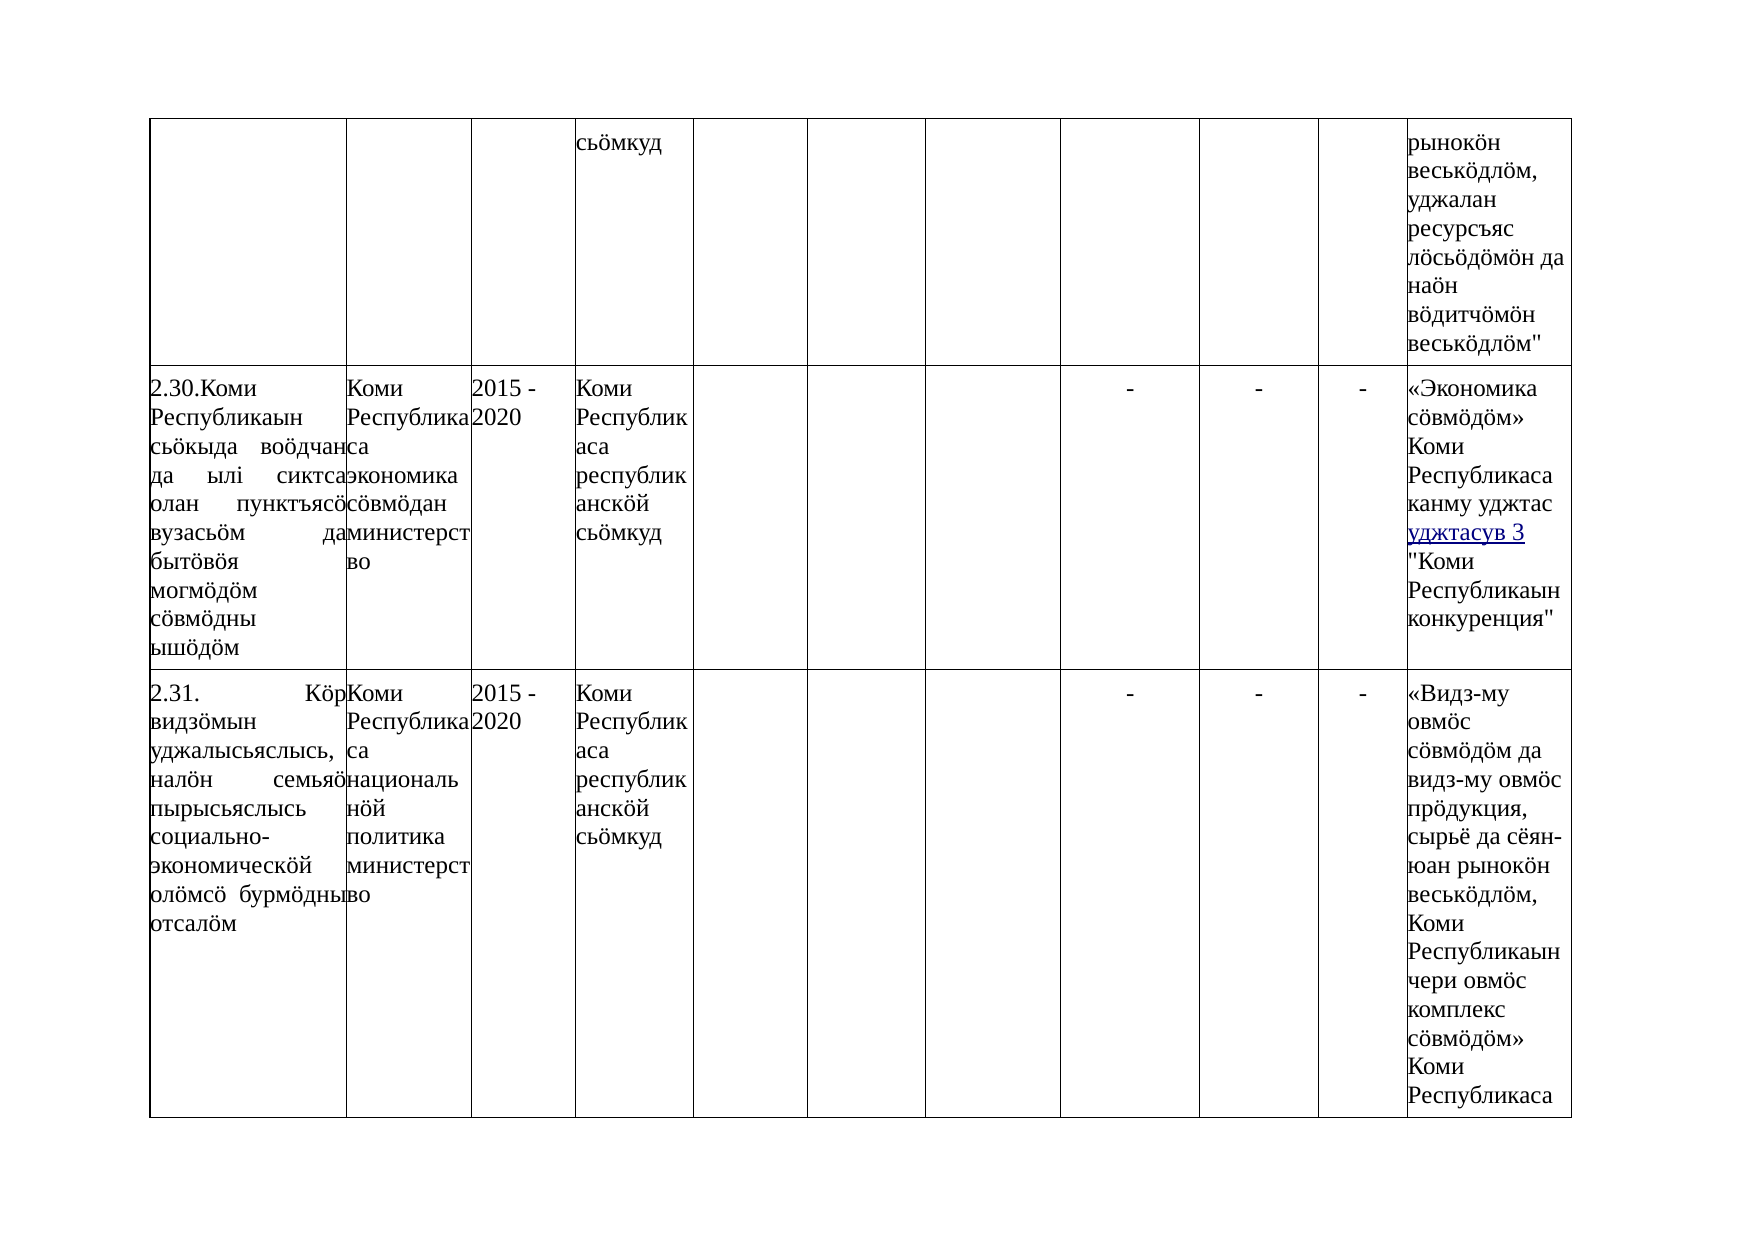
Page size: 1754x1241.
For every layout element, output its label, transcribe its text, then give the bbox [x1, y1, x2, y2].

table_cell - [1061, 366, 1199, 669]
table_cell [151, 119, 346, 365]
table_cell [926, 670, 1060, 1117]
table_cell [808, 366, 925, 669]
table_cell [808, 670, 925, 1117]
table_cell [808, 119, 925, 365]
table_cell Коми Республикаса республиканскӧй сьӧмкуд [576, 670, 693, 1117]
table_cell [347, 119, 471, 365]
table_cell [926, 366, 1060, 669]
table_cell [926, 119, 1060, 365]
table_cell - [1319, 119, 1407, 365]
table_cell рынокӧн веськӧдлӧм, уджалан ресурсъяс лӧсьӧдӧмӧн да наӧн вӧдитчӧмӧн веськӧдлӧм" [1408, 119, 1571, 365]
table_cell 2015 - 2020 [472, 670, 575, 1117]
table_cell Коми Республикаса республиканскӧй сьӧмкуд [576, 366, 693, 669]
table_cell «Видз-му овмӧс сӧвмӧдӧм да видз-му овмӧс прӧдукция, сырьё да сёян-юан рынокӧн веськӧдлӧм, Коми Республикаын чери овмӧс комплекс сӧвмӧдӧм» Коми Республикаса [1408, 670, 1571, 1117]
table_cell [694, 366, 807, 669]
table_cell 2.30.Коми Республикаын сьӧкыда воӧдчан да ылі сиктса олан пунктъясӧ вузасьӧм да бытӧвӧя могмӧдӧм сӧвмӧдны ышӧдӧм [151, 366, 346, 669]
table_cell 2015 - 2020 [472, 366, 575, 669]
table_cell Коми Республикаса экономика сӧвмӧдан министерство [347, 366, 471, 669]
table_cell Коми Республикаса национальнӧй политика министерство [347, 670, 471, 1117]
table_cell - [1061, 670, 1199, 1117]
table_cell «Экономика сӧвмӧдӧм» Коми Республикаса канму уджтас уджтасув 3 "Коми Республикаын конкуренция" [1408, 366, 1571, 669]
table_cell - [1319, 366, 1407, 669]
table_cell - [1200, 119, 1318, 365]
table_cell - [1319, 670, 1407, 1117]
table_cell [694, 670, 807, 1117]
table_cell [694, 119, 807, 365]
table_cell 2.31. Кӧр видзӧмын уджалысьяслысь, налӧн семьяӧ пырысьяслысь социально-экономическӧй олӧмсӧ бурмӧдны отсалӧм [151, 670, 346, 1117]
table_cell - [1200, 366, 1318, 669]
table_cell [472, 119, 575, 365]
table_cell - [1061, 119, 1199, 365]
table_cell - [1200, 670, 1318, 1117]
table_cell сьӧмкуд [576, 119, 693, 365]
